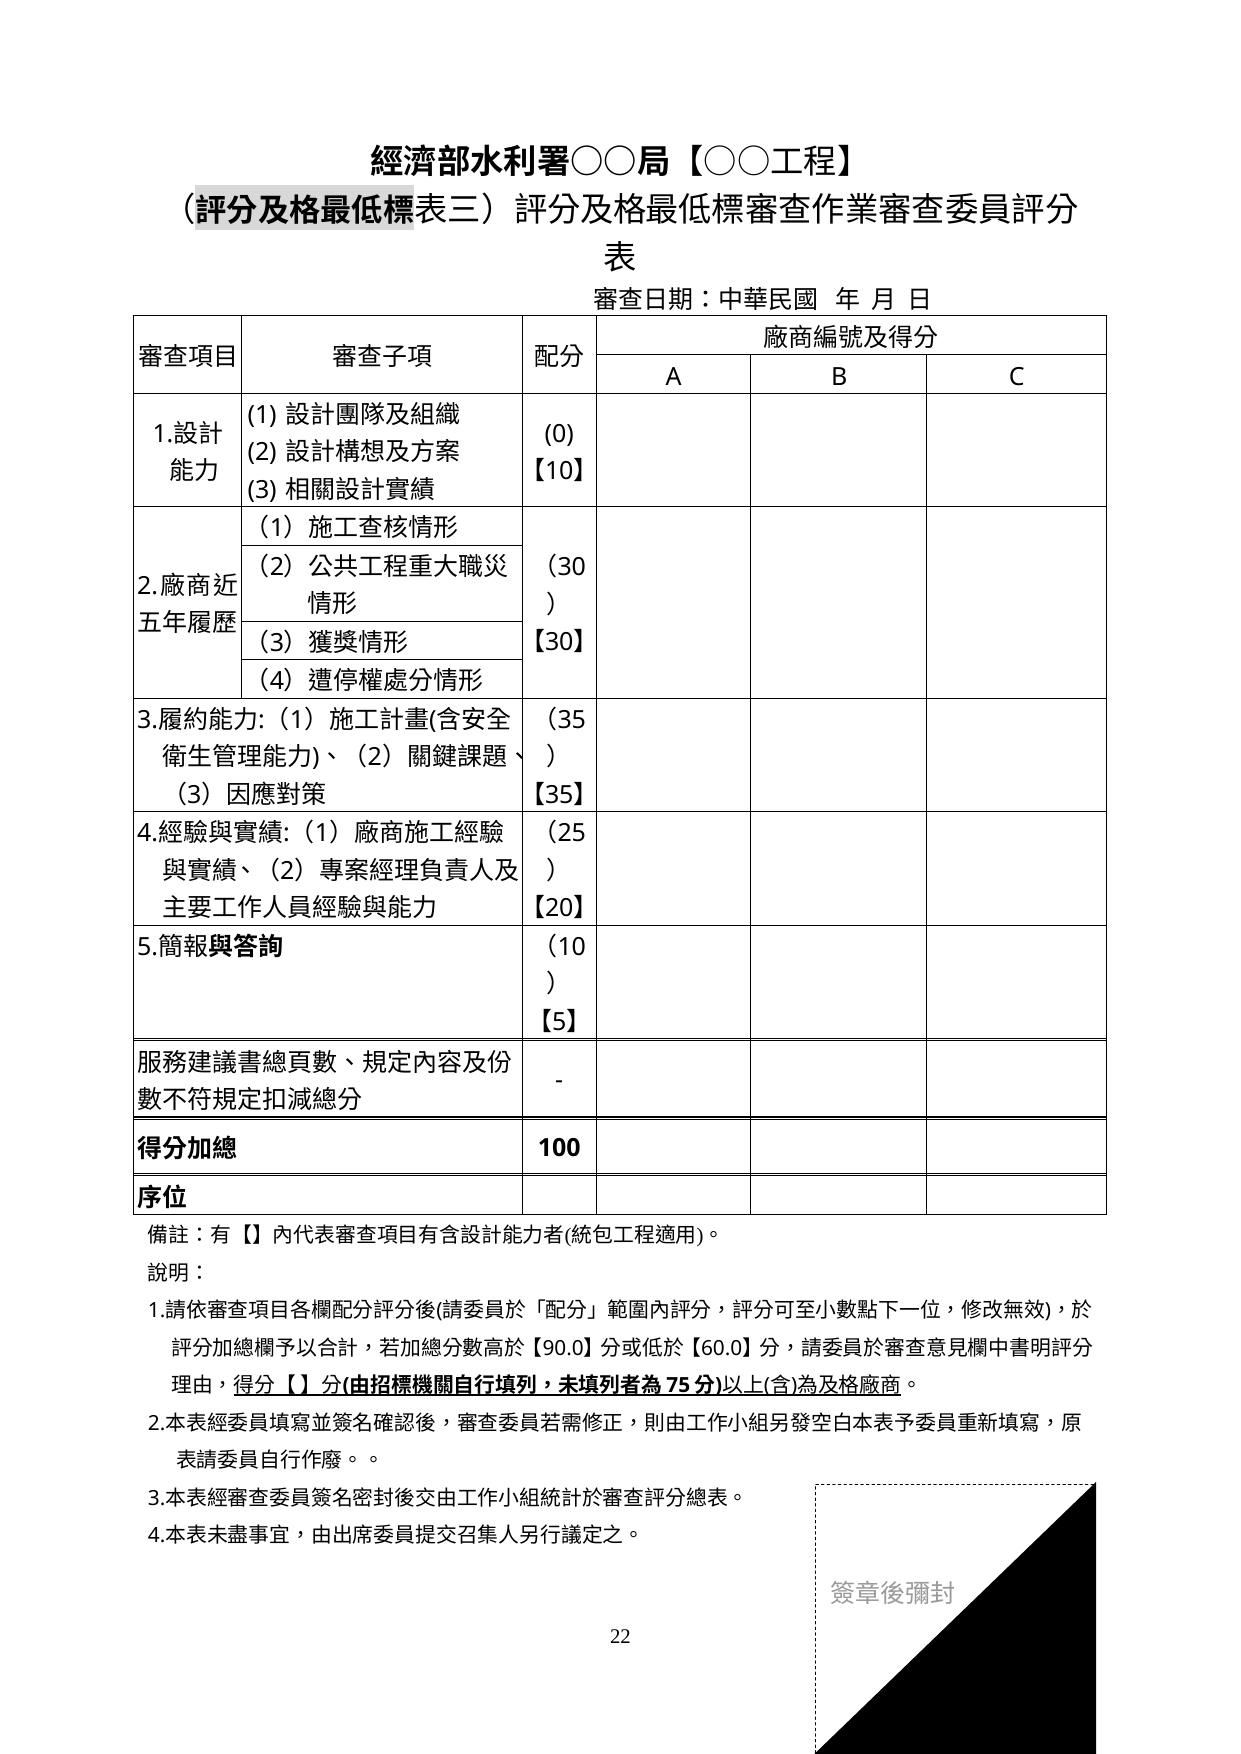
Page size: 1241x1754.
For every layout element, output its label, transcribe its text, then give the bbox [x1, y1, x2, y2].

text 4.本表未盡事宜，由出席委員提交召集人另行議定之。 [148, 1515, 1060, 1552]
table_header 廠商編號及得分 [597, 316, 1106, 354]
table_cell 1.設計 能力 [134, 394, 241, 506]
table_cell [751, 394, 926, 506]
text （評分及格最低標表三）評分及格最低標審查作業審查委員評分表 [148, 183, 1092, 279]
table_cell [751, 699, 926, 811]
table_cell [597, 699, 750, 811]
text 2.本表經委員填寫並簽名確認後，審查委員若需修正，則由工作小組另發空白本表予委員重新填寫，原表請委員自行作廢。。 [148, 1402, 1092, 1477]
table_cell (0) 【10】 [523, 394, 596, 506]
table_cell [927, 926, 1106, 1038]
table_cell - [523, 1041, 596, 1116]
table_cell C [927, 355, 1106, 392]
table_cell [927, 699, 1106, 811]
table_cell 服務建議書總頁數、規定內容及份數不符規定扣減總分 [134, 1041, 522, 1116]
table_cell 3.履約能力:（1）施工計畫(含安全衛生管理能力)、（2）關鍵課題、（3）因應對策 [134, 699, 522, 811]
table_cell （25） 【20】 [523, 812, 596, 925]
table_cell [751, 926, 926, 1038]
table_cell [597, 1041, 750, 1116]
table_cell （10） 【5】 [523, 926, 596, 1038]
text 審查日期：中華民國 年 月 日 [148, 279, 1092, 315]
table_cell （30） 【30】 [523, 507, 596, 698]
table_cell （1）施工查核情形 [242, 507, 522, 544]
table_cell 序位 [134, 1176, 522, 1214]
table_cell 5.簡報與答詢 [134, 926, 522, 1038]
table_cell [597, 394, 750, 506]
text 備註：有【】內代表審查項目有含設計能力者(統包工程適用)。 [148, 1215, 1092, 1252]
table_cell [751, 1176, 926, 1214]
table_cell 2.廠商近五年履歷 [134, 507, 241, 698]
table_cell [597, 1120, 750, 1173]
table_cell [927, 507, 1106, 698]
table_cell [751, 1041, 926, 1116]
table_cell [597, 507, 750, 698]
table_cell 100 [523, 1120, 596, 1173]
table_cell [597, 926, 750, 1038]
text 1.請依審查項目各欄配分評分後(請委員於「配分」範圍內評分，評分可至小數點下一位，修改無效)，於評分加總欄予以合計，若加總分數高於【90.0】分或低於【60.0】分，請委員於審查意見欄中書明評分理由，得分【 】分(由招標機關自行填列，未填列者為75分)以上(含)為及格廠商。 [148, 1290, 1092, 1402]
table_cell [597, 1176, 750, 1214]
table_cell A [597, 355, 750, 392]
table_cell [927, 812, 1106, 925]
text 3.本表經審查委員簽名密封後交由工作小組統計於審查評分總表。 [148, 1477, 1092, 1515]
text 說明： [148, 1252, 1092, 1290]
table_header 配分 [523, 316, 596, 392]
table_cell 4.經驗與實績:（1）廠商施工經驗與實績、（2）專案經理負責人及主要工作人員經驗與能力 [134, 812, 522, 925]
text 經濟部水利署○○局【○○工程】 [148, 134, 1092, 183]
table_cell [927, 1041, 1106, 1116]
table_cell [751, 507, 926, 698]
table_cell [751, 1120, 926, 1173]
table_cell （4）遭停權處分情形 [242, 660, 522, 698]
table_cell （2）公共工程重大職災情形 [242, 546, 522, 621]
table_cell [751, 812, 926, 925]
table_cell [523, 1176, 596, 1214]
table_cell [927, 394, 1106, 506]
table_header 審查子項 [242, 316, 522, 392]
table_cell [597, 812, 750, 925]
table_cell （35） 【35】 [523, 699, 596, 811]
table_cell 得分加總 [134, 1120, 522, 1173]
table_cell [927, 1176, 1106, 1214]
table_cell （3）獲獎情形 [242, 622, 522, 659]
table_header 審查項目 [134, 316, 241, 392]
table_cell B [751, 355, 926, 392]
table_cell 設計團隊及組織 設計構想及方案 相關設計實績 [242, 394, 522, 506]
table_cell [927, 1120, 1106, 1173]
